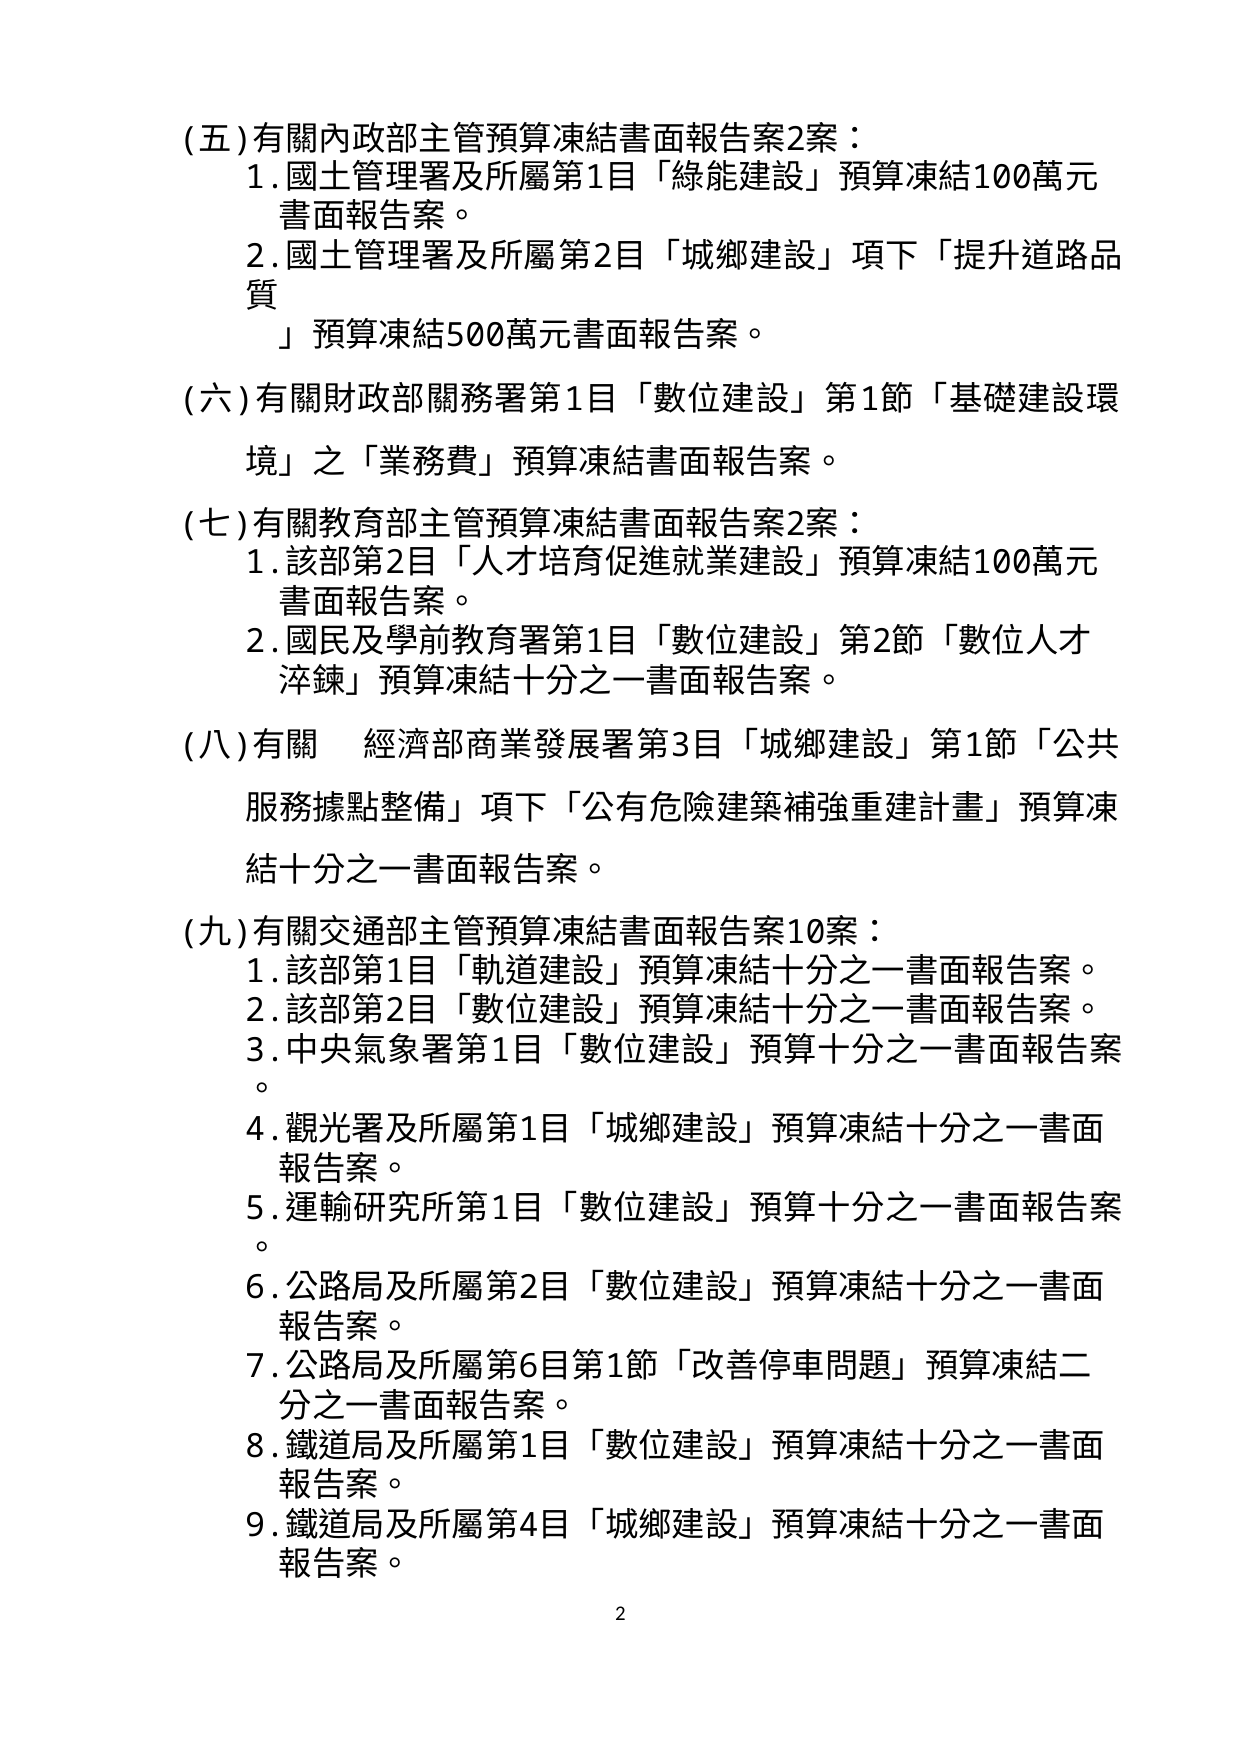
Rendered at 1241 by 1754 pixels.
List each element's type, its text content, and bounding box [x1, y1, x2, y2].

text 報告案。 [245, 1148, 1124, 1188]
text 6.公路局及所屬第2目「數位建設」預算凍結十分之一書面 [245, 1267, 1124, 1307]
text 書面報告案。 [245, 582, 1124, 621]
text (九)有關交通部主管預算凍結書面報告案10案： [179, 888, 1120, 950]
text 報告案。 [245, 1465, 1124, 1504]
text 5.運輸研究所第1目「數位建設」預算十分之一書面報告案。 [245, 1188, 1124, 1267]
text 2.國土管理署及所屬第2目「城鄉建設」項下「提升道路品質 [245, 236, 1124, 315]
text 9.鐵道局及所屬第4目「城鄉建設」預算凍結十分之一書面 [245, 1504, 1124, 1544]
text (八)有關 經濟部商業發展署第3目「城鄉建設」第1節「公共服務據點整備」項下「公有危險建築補強重建計畫」預算凍結十分之一書面報告案。 [179, 700, 1120, 888]
text (五)有關內政部主管預算凍結書面報告案2案： [179, 94, 1120, 157]
text 書面報告案。 [245, 196, 1124, 236]
text 1.國土管理署及所屬第1目「綠能建設」預算凍結100萬元 [245, 157, 1124, 196]
text 報告案。 [245, 1544, 1124, 1584]
text 1.該部第1目「軌道建設」預算凍結十分之一書面報告案。 [245, 950, 1124, 990]
text 淬鍊」預算凍結十分之一書面報告案。 [245, 661, 1124, 700]
text 3.中央氣象署第1目「數位建設」預算十分之一書面報告案。 [245, 1029, 1124, 1109]
text 」預算凍結500萬元書面報告案。 [245, 315, 1124, 354]
text 1.該部第2目「人才培育促進就業建設」預算凍結100萬元 [245, 542, 1124, 582]
text 2.該部第2目「數位建設」預算凍結十分之一書面報告案。 [245, 990, 1124, 1029]
text 7.公路局及所屬第6目第1節「改善停車問題」預算凍結二 [245, 1346, 1124, 1386]
text 4.觀光署及所屬第1目「城鄉建設」預算凍結十分之一書面 [245, 1109, 1124, 1148]
text 報告案。 [245, 1307, 1124, 1346]
text 2.國民及學前教育署第1目「數位建設」第2節「數位人才 [245, 621, 1124, 661]
text (六)有關財政部關務署第1目「數位建設」第1節「基礎建設環境」之「業務費」預算凍結書面報告案。 [179, 354, 1120, 479]
text (七)有關教育部主管預算凍結書面報告案2案： [179, 479, 1120, 542]
text 8.鐵道局及所屬第1目「數位建設」預算凍結十分之一書面 [245, 1425, 1124, 1465]
text 分之一書面報告案。 [245, 1386, 1124, 1425]
